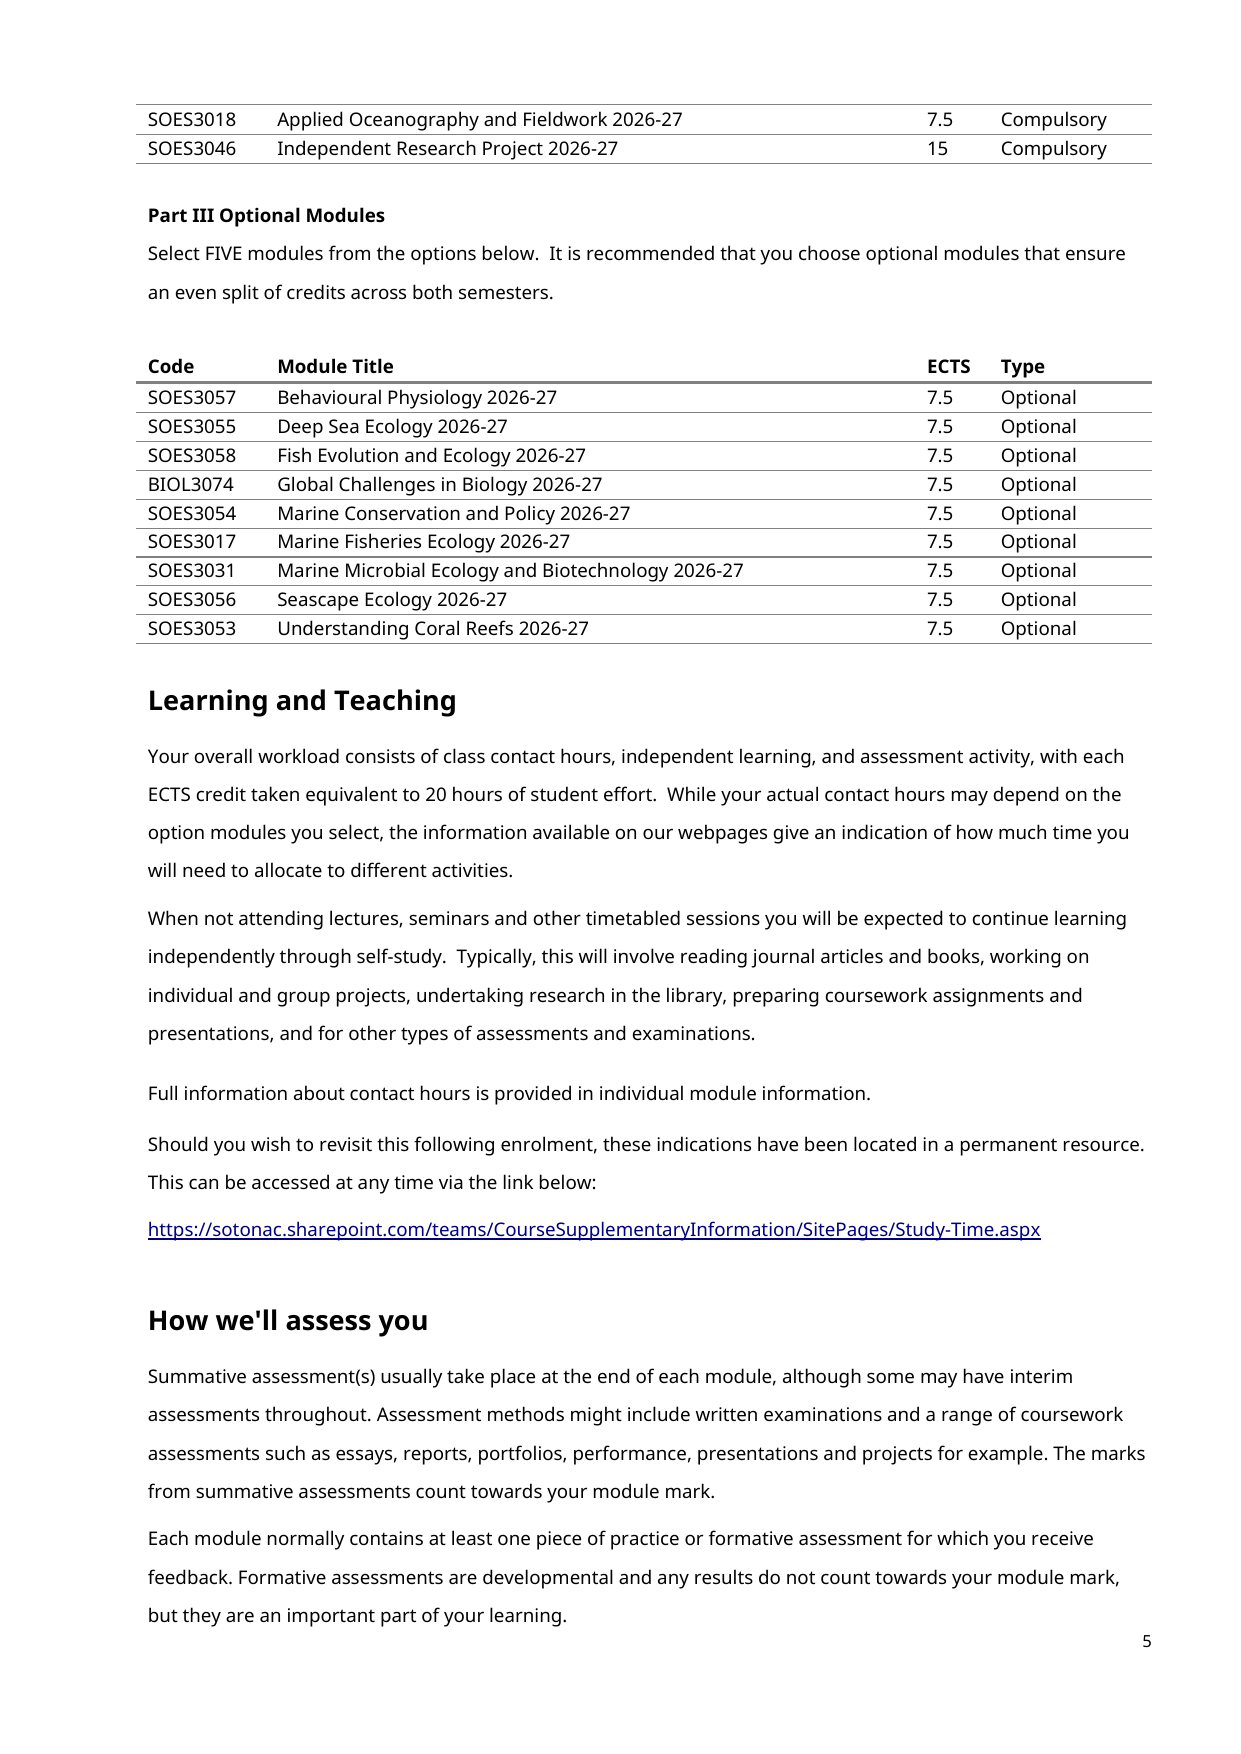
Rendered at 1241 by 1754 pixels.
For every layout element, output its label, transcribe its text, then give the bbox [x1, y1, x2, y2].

table_cell SOES3053 [136, 615, 266, 643]
table_cell 7.5 [916, 558, 989, 585]
text Should you wish to revisit this following enrolment, these indications have been located in a permanent resource. This can be accessed at any time via the link below: [148, 1131, 1152, 1195]
table_cell Global Challenges in Biology 2026-27 [266, 471, 916, 499]
table_cell Part III Optional Modules Select FIVE modules from the options below. It is recommended that you choose optional modules that ensure an even split of credits across both semesters. [136, 164, 1152, 353]
table_cell Behavioural Physiology 2026-27 [266, 384, 916, 412]
table_cell Optional [989, 384, 1152, 412]
table_cell Compulsory [989, 105, 1152, 134]
table_cell SOES3046 [136, 135, 266, 163]
table_cell SOES3055 [136, 413, 266, 441]
table_cell ECTS [916, 354, 989, 381]
table_cell 7.5 [916, 105, 989, 134]
text https://sotonac.sharepoint.com/teams/CourseSupplementaryInformation/SitePages/Study-Time.aspx [148, 1217, 1152, 1242]
table_cell 7.5 [916, 615, 989, 643]
table_cell Optional [989, 413, 1152, 441]
table_cell Independent Research Project 2026-27 [266, 135, 916, 163]
text Full information about contact hours is provided in individual module information. [148, 1080, 1152, 1106]
table_cell SOES3057 [136, 384, 266, 412]
table_cell SOES3017 [136, 529, 266, 556]
table_cell Code [136, 354, 266, 381]
table_cell 7.5 [916, 384, 989, 412]
table_cell SOES3056 [136, 586, 266, 614]
table_cell Module Title [266, 354, 916, 381]
table_cell Applied Oceanography and Fieldwork 2026-27 [266, 105, 916, 134]
table_cell 7.5 [916, 442, 989, 470]
table_cell Optional [989, 586, 1152, 614]
table_cell Optional [989, 558, 1152, 585]
table_cell 15 [916, 135, 989, 163]
table_cell 7.5 [916, 529, 989, 556]
table_cell SOES3054 [136, 500, 266, 528]
text Your overall workload consists of class contact hours, independent learning, and assessment activity, with each ECTS credit taken equivalent to 20 hours of student effort. While your actual contact hours may depend on the option modules you select, the information available on our webpages give an indication of how much time you will need to allocate to different activities. [148, 743, 1152, 883]
table_cell Optional [989, 500, 1152, 528]
table_cell Marine Fisheries Ecology 2026-27 [266, 529, 916, 556]
table_cell Optional [989, 615, 1152, 643]
table_cell 7.5 [916, 471, 989, 499]
table_cell Understanding Coral Reefs 2026-27 [266, 615, 916, 643]
table_cell Fish Evolution and Ecology 2026-27 [266, 442, 916, 470]
table_cell BIOL3074 [136, 471, 266, 499]
table_cell Seascape Ecology 2026-27 [266, 586, 916, 614]
table_cell Marine Microbial Ecology and Biotechnology 2026-27 [266, 558, 916, 585]
table_cell Optional [989, 442, 1152, 470]
table_cell 7.5 [916, 586, 989, 614]
subtitle How we'll assess you [148, 1302, 1152, 1339]
table_cell Marine Conservation and Policy 2026-27 [266, 500, 916, 528]
table_cell SOES3031 [136, 558, 266, 585]
table_cell Type [989, 354, 1152, 381]
text Each module normally contains at least one piece of practice or formative assessment for which you receive feedback. Formative assessments are developmental and any results do not count towards your module mark, but they are an important part of your learning. [148, 1526, 1152, 1628]
text Summative assessment(s) usually take place at the end of each module, although some may have interim assessments throughout. Assessment methods might include written examinations and a range of coursework assessments such as essays, reports, portfolios, performance, presentations and projects for example. The marks from summative assessments count towards your module mark. [148, 1363, 1152, 1504]
table_cell SOES3058 [136, 442, 266, 470]
table_cell Deep Sea Ecology 2026-27 [266, 413, 916, 441]
table_cell Optional [989, 529, 1152, 556]
table_cell Compulsory [989, 135, 1152, 163]
table_cell 7.5 [916, 500, 989, 528]
table_cell 7.5 [916, 413, 989, 441]
table_cell SOES3018 [136, 105, 266, 134]
subtitle Learning and Teaching [148, 682, 1152, 718]
table_cell Optional [989, 471, 1152, 499]
text When not attending lectures, seminars and other timetabled sessions you will be expected to continue learning independently through self-study. Typically, this will involve reading journal articles and books, working on individual and group projects, undertaking research in the library, preparing coursework assignments and presentations, and for other types of assessments and examinations. [148, 905, 1152, 1046]
